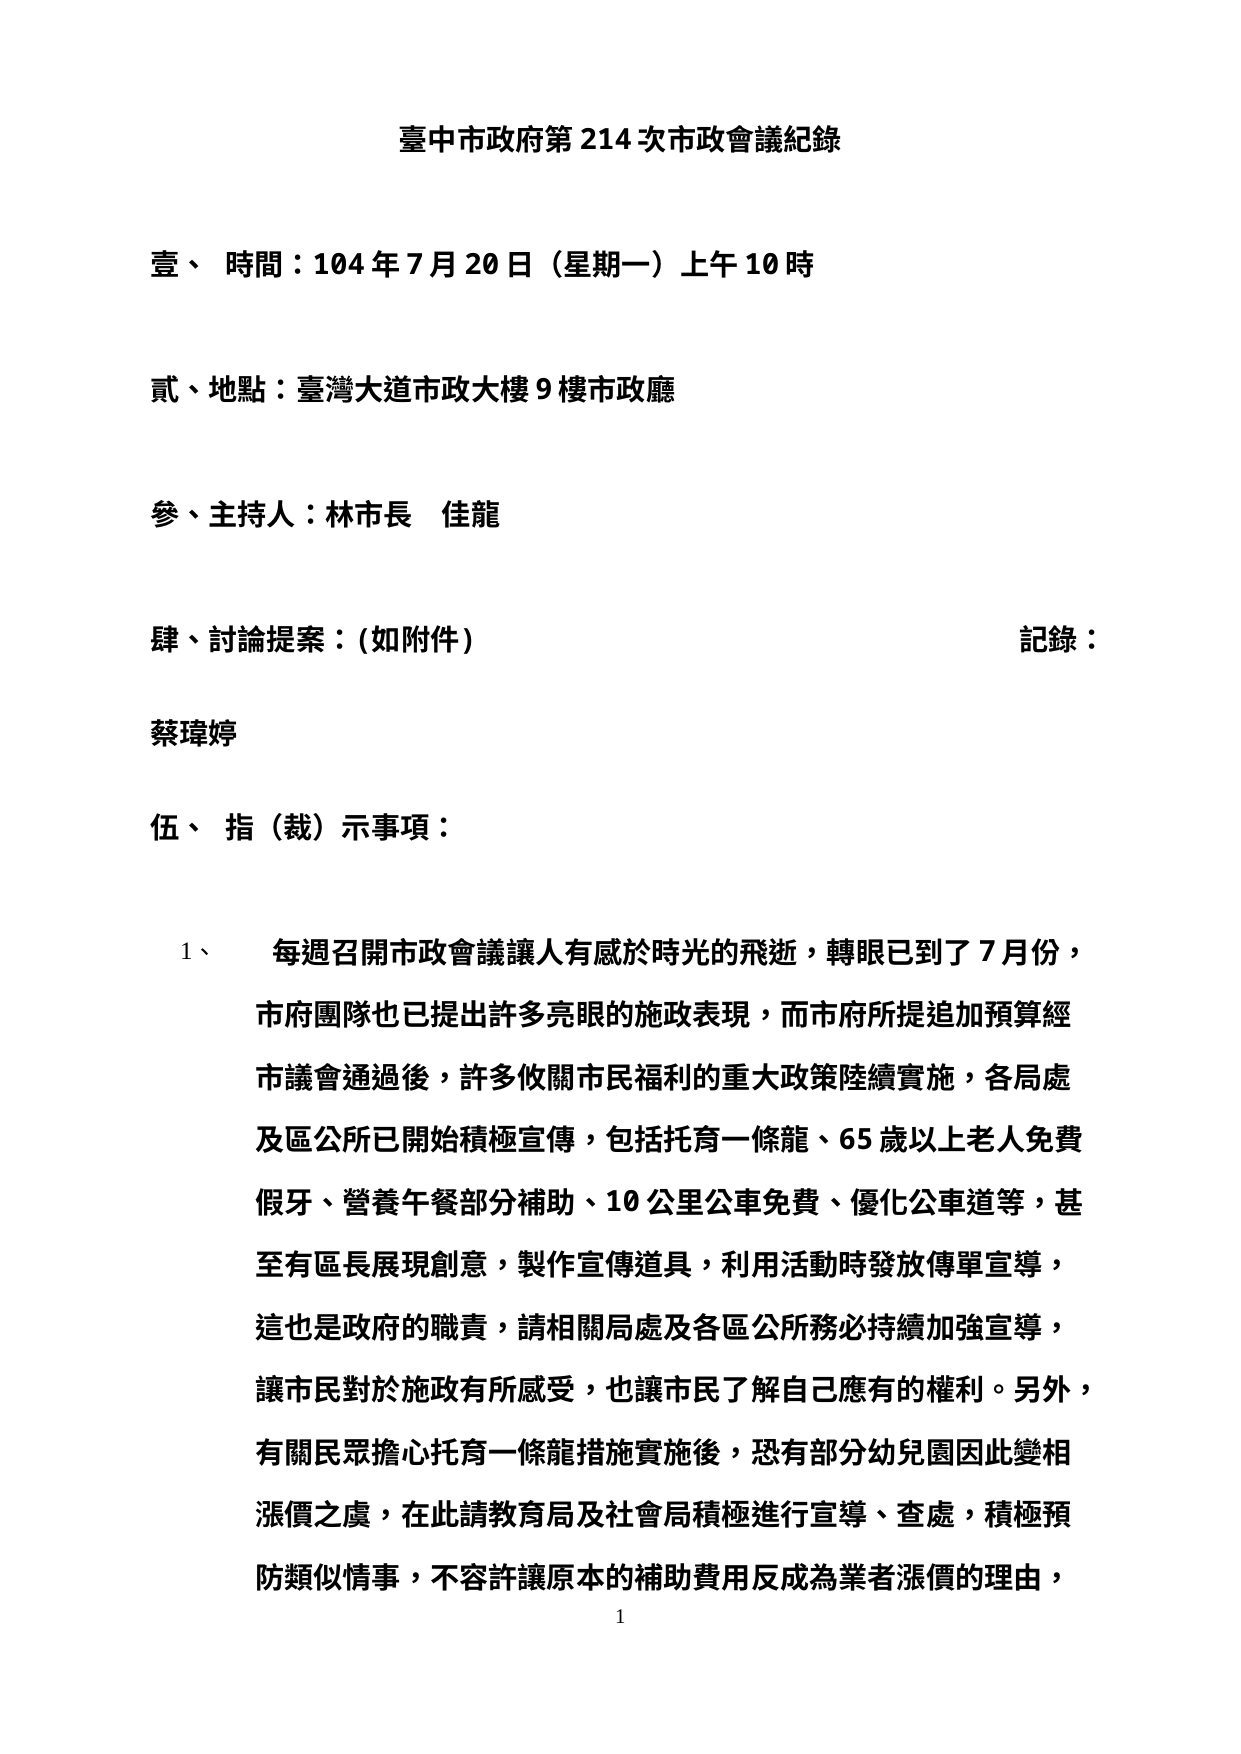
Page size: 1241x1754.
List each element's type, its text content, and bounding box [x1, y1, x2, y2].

list 指（裁）示事項： [150, 784, 1090, 846]
list 每週召開市政會議讓人有感於時光的飛逝，轉眼已到了7月份，市府團隊也已提出許多亮眼的施政表現，而市府所提追加預算經市議會通過後，許多攸關市民福利的重大政策陸續實施，各局處及區公所已開始積極宣傳，包括托育一條龍、65歲以上老人免費假牙、營養午餐部分補助、10公里公車免費、優化公車道等，甚至有區長展現創意，製作宣傳道具，利用活動時發放傳單宣導，這也是政府的職責，請相關局處及各區公所務必持續加強宣導，讓市民對於施政有所感受，也讓市民了解自己應有的權利。另外，有關民眾擔心托育一條龍措施實施後，恐有部分幼兒園因此變相漲價之虞，在此請教育局及社會局積極進行宣導、查處，積極預防類似情事，不容許讓原本的補助費用反成為業者漲價的理由，因為補助與津貼只是一種手段，主要是為了讓幼兒有更好的托育環境，並提供更完整的機構式或居家式保母照護服務，帶動幼教市場的發展，若有業者趁機漲價，務必依法嚴予裁罰。(辦理機關：教育局、社會局、各區公所) [180, 909, 1090, 1596]
list 時間：104年7月20日（星期一）上午10時 [150, 221, 1090, 284]
text 貳、地點：臺灣大道市政大樓9樓市政廳 [150, 346, 1090, 409]
text 臺中市政府第214次市政會議紀錄 [150, 96, 1090, 159]
text 參、主持人：林市長 佳龍 [150, 471, 1090, 534]
text 肆、討論提案：(如附件) 記錄：蔡瑋婷 [150, 596, 1090, 752]
